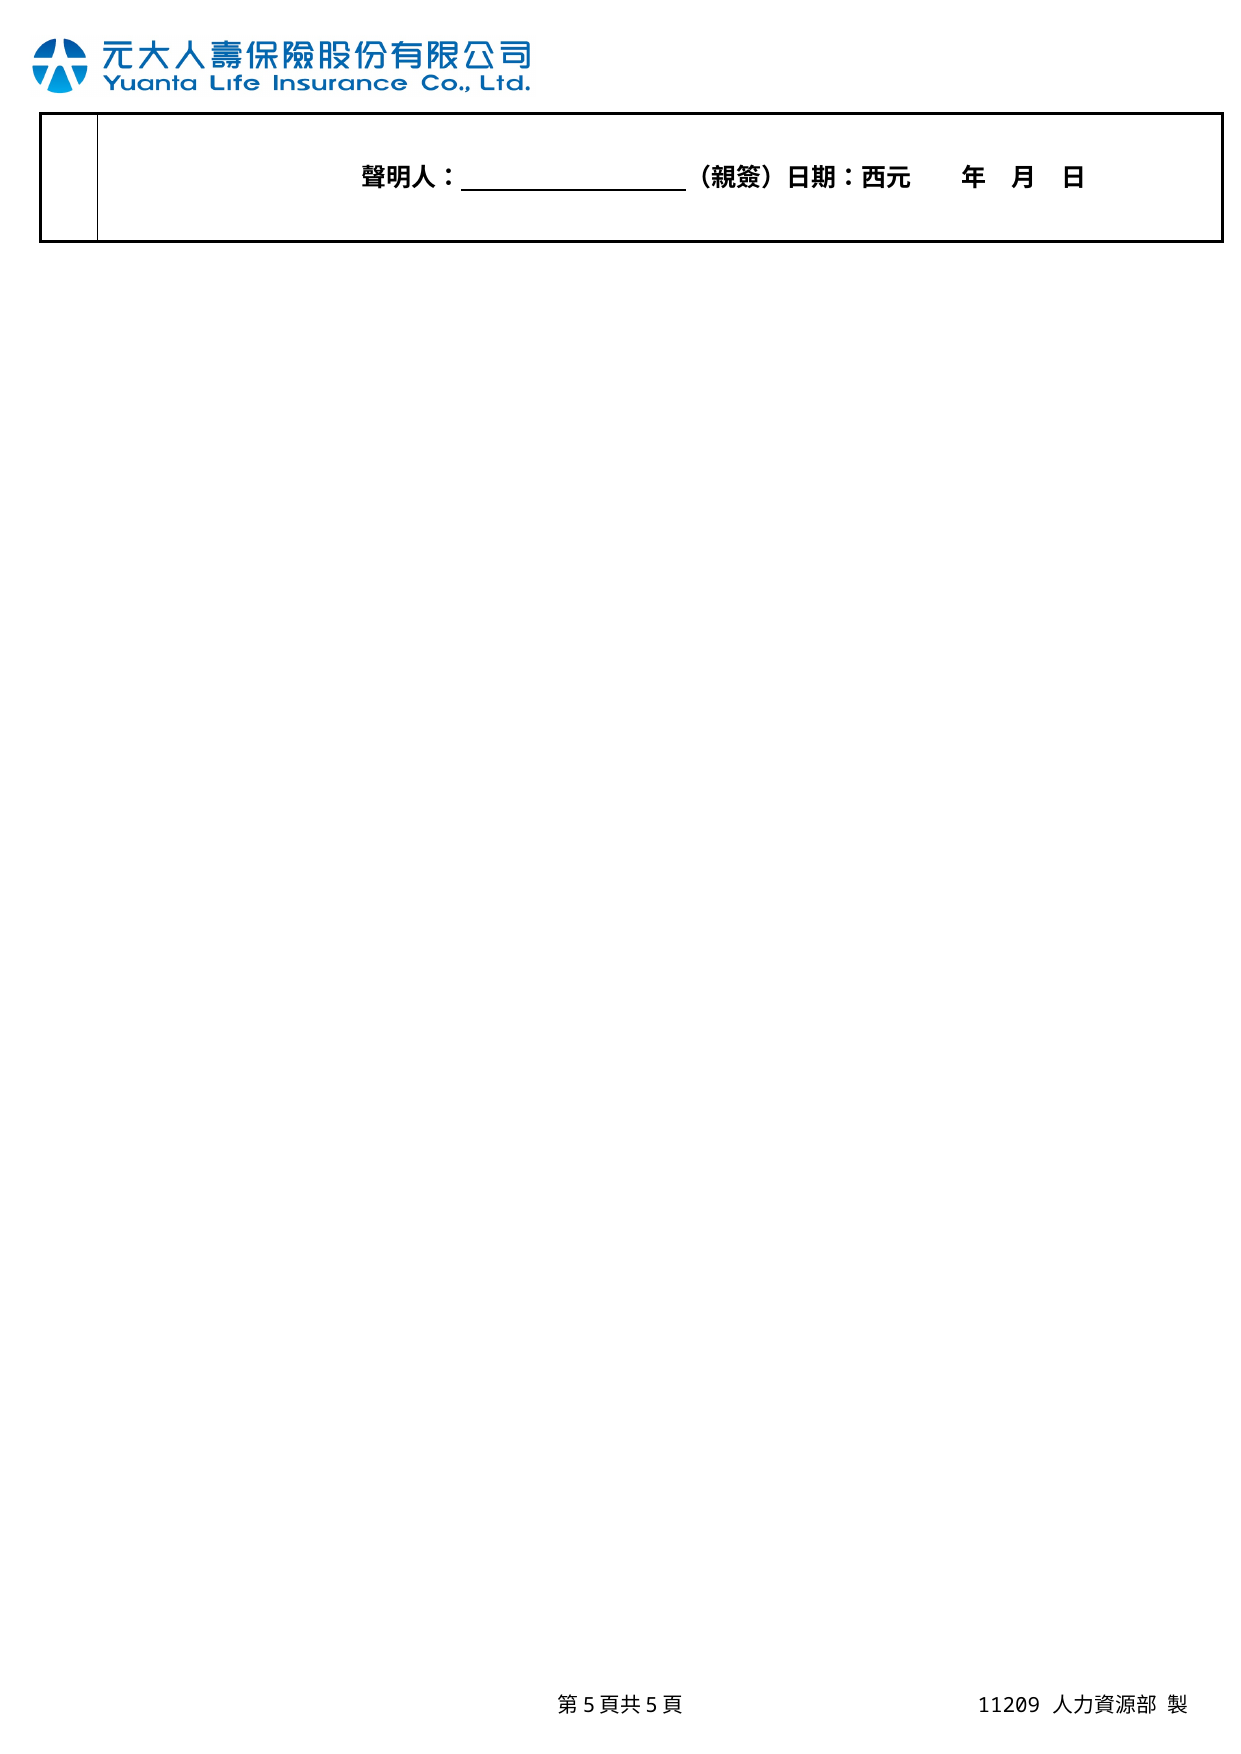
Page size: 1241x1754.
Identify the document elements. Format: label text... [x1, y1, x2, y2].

table_header 聲明人： （親簽）日期：西元 年 月 日 [98, 115, 1221, 240]
table_header [42, 115, 97, 240]
